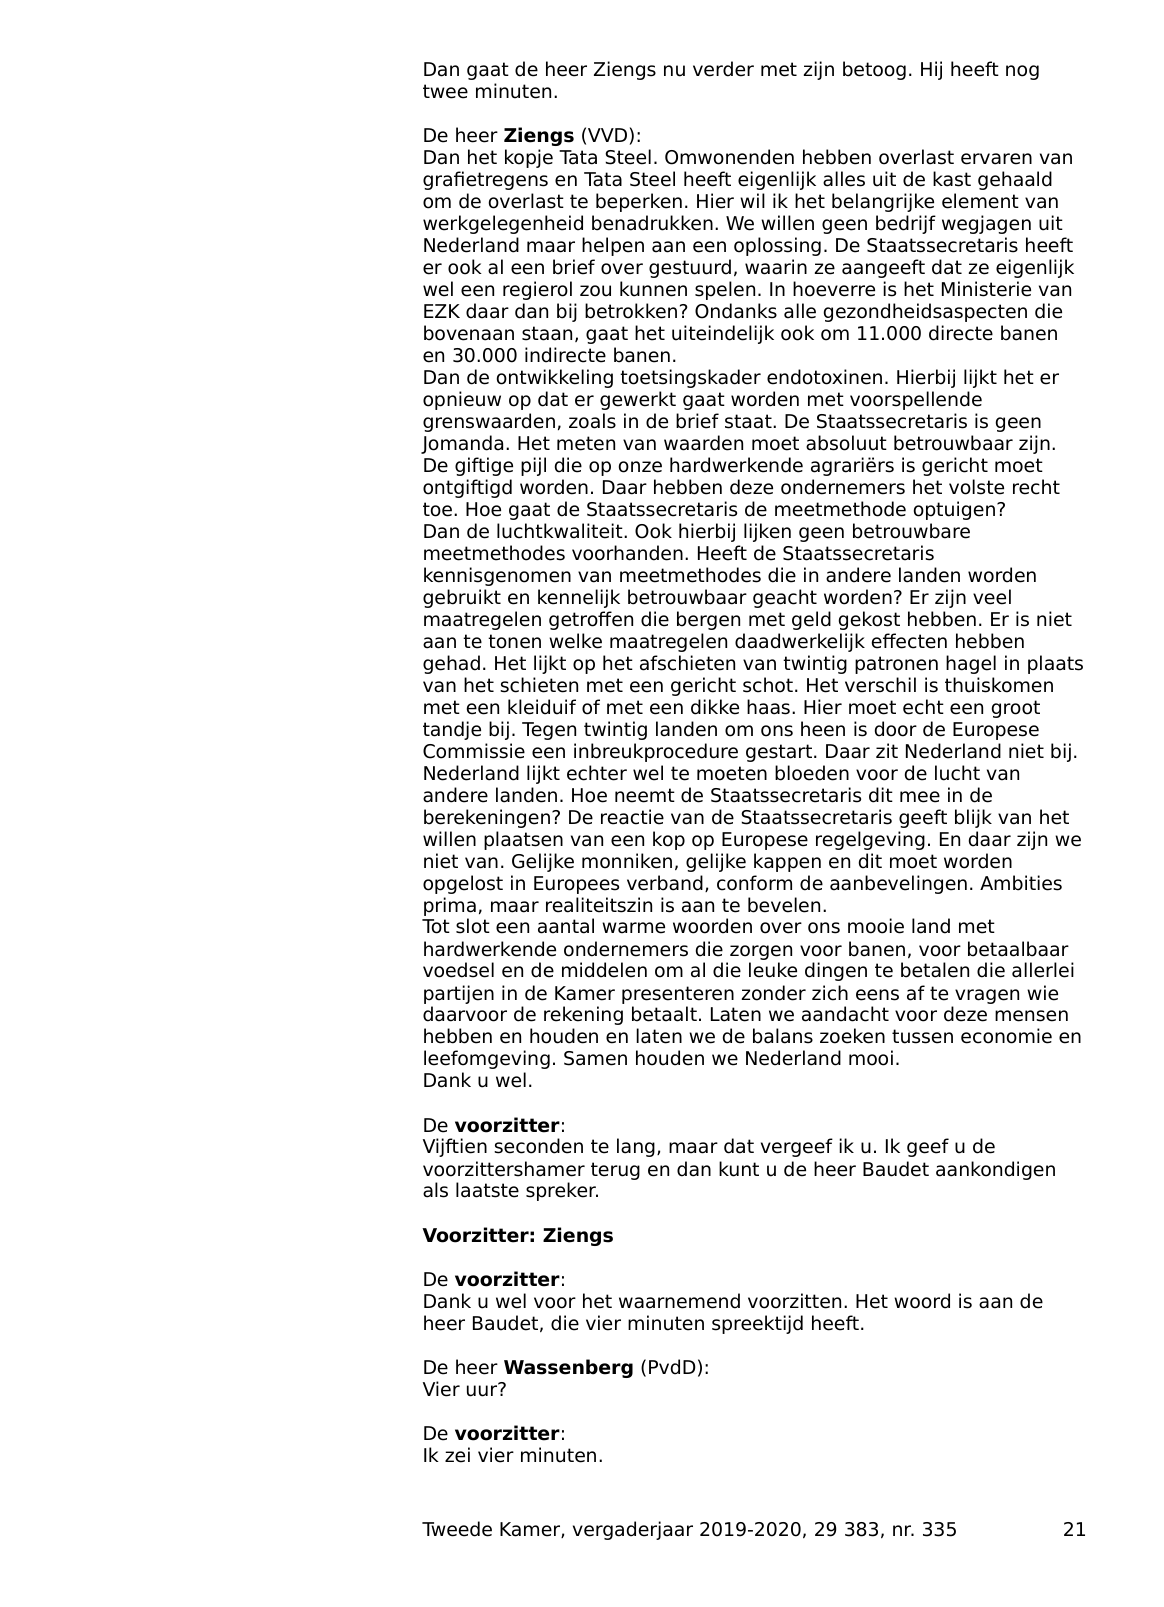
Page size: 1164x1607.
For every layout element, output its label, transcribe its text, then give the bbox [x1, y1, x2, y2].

subtitle Voorzitter: Ziengs [422, 1224, 1087, 1247]
text Dank u wel voor het waarnemend voorzitten. Het woord is aan de heer Baudet, die vier minuten spreektijd heeft. [422, 1291, 1087, 1335]
text Vier uur? [422, 1379, 1087, 1401]
text Dan gaat de heer Ziengs nu verder met zijn betoog. Hij heeft nog twee minuten. [422, 59, 1087, 103]
text De voorzitter: [422, 1423, 1087, 1445]
text Tot slot een aantal warme woorden over ons mooie land met hardwerkende ondernemers die zorgen voor banen, voor betaalbaar voedsel en de middelen om al die leuke dingen te betalen die allerlei partijen in de Kamer presenteren zonder zich eens af te vragen wie daarvoor de rekening betaalt. Laten we aandacht voor deze mensen hebben en houden en laten we de balans zoeken tussen economie en leefomgeving. Samen houden we Nederland mooi. [422, 916, 1087, 1070]
text Dank u wel. [422, 1070, 1087, 1092]
text Ik zei vier minuten. [422, 1445, 1087, 1467]
text Dan de ontwikkeling toetsingskader endotoxinen. Hierbij lijkt het er opnieuw op dat er gewerkt gaat worden met voorspellende grenswaarden, zoals in de brief staat. De Staatssecretaris is geen Jomanda. Het meten van waarden moet absoluut betrouwbaar zijn. De giftige pijl die op onze hardwerkende agrariërs is gericht moet ontgiftigd worden. Daar hebben deze ondernemers het volste recht toe. Hoe gaat de Staatssecretaris de meetmethode optuigen? [422, 367, 1087, 521]
text De voorzitter: [422, 1114, 1087, 1136]
text Dan de luchtkwaliteit. Ook hierbij lijken geen betrouwbare meetmethodes voorhanden. Heeft de Staatssecretaris kennisgenomen van meetmethodes die in andere landen worden gebruikt en kennelijk betrouwbaar geacht worden? Er zijn veel maatregelen getroffen die bergen met geld gekost hebben. Er is niet aan te tonen welke maatregelen daadwerkelijk effecten hebben gehad. Het lijkt op het afschieten van twintig patronen hagel in plaats van het schieten met een gericht schot. Het verschil is thuiskomen met een kleiduif of met een dikke haas. Hier moet echt een groot tandje bij. Tegen twintig landen om ons heen is door de Europese Commissie een inbreukprocedure gestart. Daar zit Nederland niet bij. Nederland lijkt echter wel te moeten bloeden voor de lucht van andere landen. Hoe neemt de Staatssecretaris dit mee in de berekeningen? De reactie van de Staatssecretaris geeft blijk van het willen plaatsen van een kop op Europese regelgeving. En daar zijn we niet van. Gelijke monniken, gelijke kappen en dit moet worden opgelost in Europees verband, conform de aanbevelingen. Ambities prima, maar realiteitszin is aan te bevelen. [422, 521, 1087, 916]
text De voorzitter: [422, 1269, 1087, 1291]
text Dan het kopje Tata Steel. Omwonenden hebben overlast ervaren van grafietregens en Tata Steel heeft eigenlijk alles uit de kast gehaald om de overlast te beperken. Hier wil ik het belangrijke element van werkgelegenheid benadrukken. We willen geen bedrijf wegjagen uit Nederland maar helpen aan een oplossing. De Staatssecretaris heeft er ook al een brief over gestuurd, waarin ze aangeeft dat ze eigenlijk wel een regierol zou kunnen spelen. In hoeverre is het Ministerie van EZK daar dan bij betrokken? Ondanks alle gezondheidsaspecten die bovenaan staan, gaat het uiteindelijk ook om 11.000 directe banen en 30.000 indirecte banen. [422, 147, 1087, 367]
text De heer Wassenberg (PvdD): [422, 1357, 1087, 1379]
text De heer Ziengs (VVD): [422, 125, 1087, 147]
text Vijftien seconden te lang, maar dat vergeef ik u. Ik geef u de voorzittershamer terug en dan kunt u de heer Baudet aankondigen als laatste spreker. [422, 1136, 1087, 1202]
